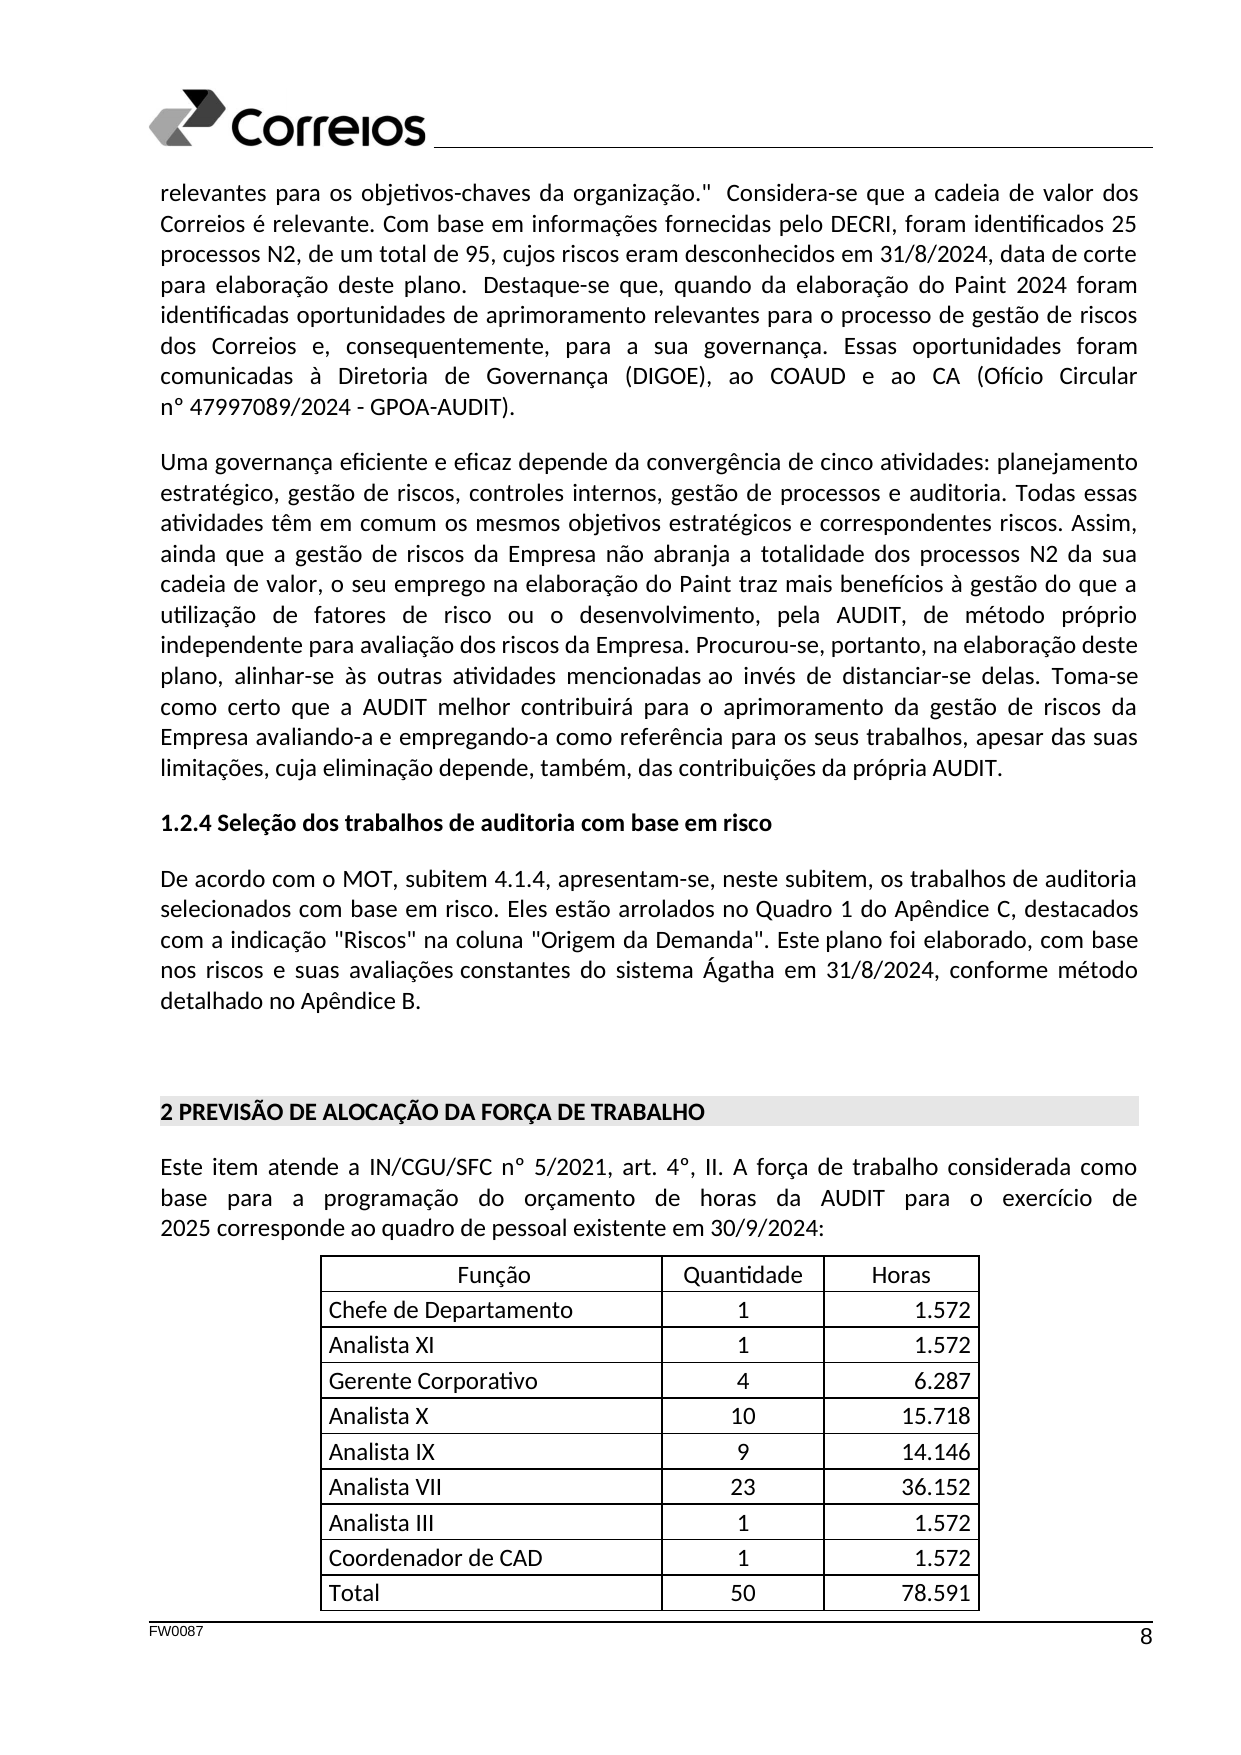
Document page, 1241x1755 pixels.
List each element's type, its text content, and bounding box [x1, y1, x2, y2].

table_cell Coordenador de CAD [322, 1540, 661, 1574]
text 2 PREVISÃO DE ALOCAÇÃO DA FORÇA DE TRABALHO [160, 1096, 1139, 1126]
table_cell Chefe de Departamento [322, 1292, 661, 1326]
text 1.2.4 Seleção dos trabalhos de auditoria com base em risco [160, 807, 1139, 838]
table_cell 78.591 [825, 1576, 978, 1609]
table_cell Total [322, 1576, 661, 1609]
table_cell 9 [663, 1434, 823, 1468]
table_header Quantidade [663, 1257, 823, 1291]
table_cell 1.572 [825, 1292, 978, 1326]
text De acordo com o MOT, subitem 4.1.4, apresentam-se, neste subitem, os trabalhos de auditoria selecionados com base em risco. Eles estão arrolados no Quadro 1 do Apêndice C, destacados com a indicação "Riscos" na coluna "Origem da Demanda". Este plano foi elaborado, com base nos riscos e suas avaliações constantes do sistema Ágatha em 31/8/2024, conforme método detalhado no Apêndice B. [160, 863, 1139, 1015]
table_cell Gerente Corporativo [322, 1363, 661, 1397]
table_cell Analista III [322, 1505, 661, 1539]
table_cell 1 [663, 1292, 823, 1326]
table_cell Analista XI [322, 1328, 661, 1362]
table_cell 10 [663, 1399, 823, 1432]
text relevantes para os objetivos-chaves da organização." Considera-se que a cadeia de valor dos Correios é relevante. Com base em informações fornecidas pelo DECRI, foram identificados 25 processos N2, de um total de 95, cujos riscos eram desconhecidos em 31/8/2024, data de corte para elaboração deste plano. Destaque-se que, quando da elaboração do Paint 2024 foram identificadas oportunidades de aprimoramento relevantes para o processo de gestão de riscos dos Correios e, consequentemente, para a sua governança. Essas oportunidades foram comunicadas à Diretoria de Governança (DIGOE), ao COAUD e ao CA (Ofício Circular nº 47997089/2024 - GPOA-AUDIT). [160, 177, 1139, 421]
table_cell Analista VII [322, 1470, 661, 1503]
table_cell 4 [663, 1363, 823, 1397]
table_cell 1 [663, 1540, 823, 1574]
table_cell Analista IX [322, 1434, 661, 1468]
table_cell 15.718 [825, 1399, 978, 1432]
table_cell 23 [663, 1470, 823, 1503]
table_header Função [322, 1257, 661, 1291]
table_cell 36.152 [825, 1470, 978, 1503]
text Uma governança eficiente e eficaz depende da convergência de cinco atividades: planejamento estratégico, gestão de riscos, controles internos, gestão de processos e auditoria. Todas essas atividades têm em comum os mesmos objetivos estratégicos e correspondentes riscos. Assim, ainda que a gestão de riscos da Empresa não abranja a totalidade dos processos N2 da sua cadeia de valor, o seu emprego na elaboração do Paint traz mais benefícios à gestão do que a utilização de fatores de risco ou o desenvolvimento, pela AUDIT, de método próprio independente para avaliação dos riscos da Empresa. Procurou-se, portanto, na elaboração deste plano, alinhar-se às outras atividades mencionadas ao invés de distanciar-se delas. Toma-se como certo que a AUDIT melhor contribuirá para o aprimoramento da gestão de riscos da Empresa avaliando-a e empregando-a como referência para os seus trabalhos, apesar das suas limitações, cuja eliminação depende, também, das contribuições da própria AUDIT. [160, 446, 1139, 782]
table_cell 6.287 [825, 1363, 978, 1397]
table_cell 1.572 [825, 1505, 978, 1539]
table_header Horas [825, 1257, 978, 1291]
table_cell 1 [663, 1328, 823, 1362]
table_cell 1.572 [825, 1328, 978, 1362]
table_cell Analista X [322, 1399, 661, 1432]
table_cell 1 [663, 1505, 823, 1539]
text Este item atende a IN/CGU/SFC nº 5/2021, art. 4º, II. A força de trabalho considerada como base para a programação do orçamento de horas da AUDIT para o exercício de 2025 corresponde ao quadro de pessoal existente em 30/9/2024: [160, 1151, 1139, 1243]
table_cell 14.146 [825, 1434, 978, 1468]
table_cell 50 [663, 1576, 823, 1609]
table_cell 1.572 [825, 1540, 978, 1574]
